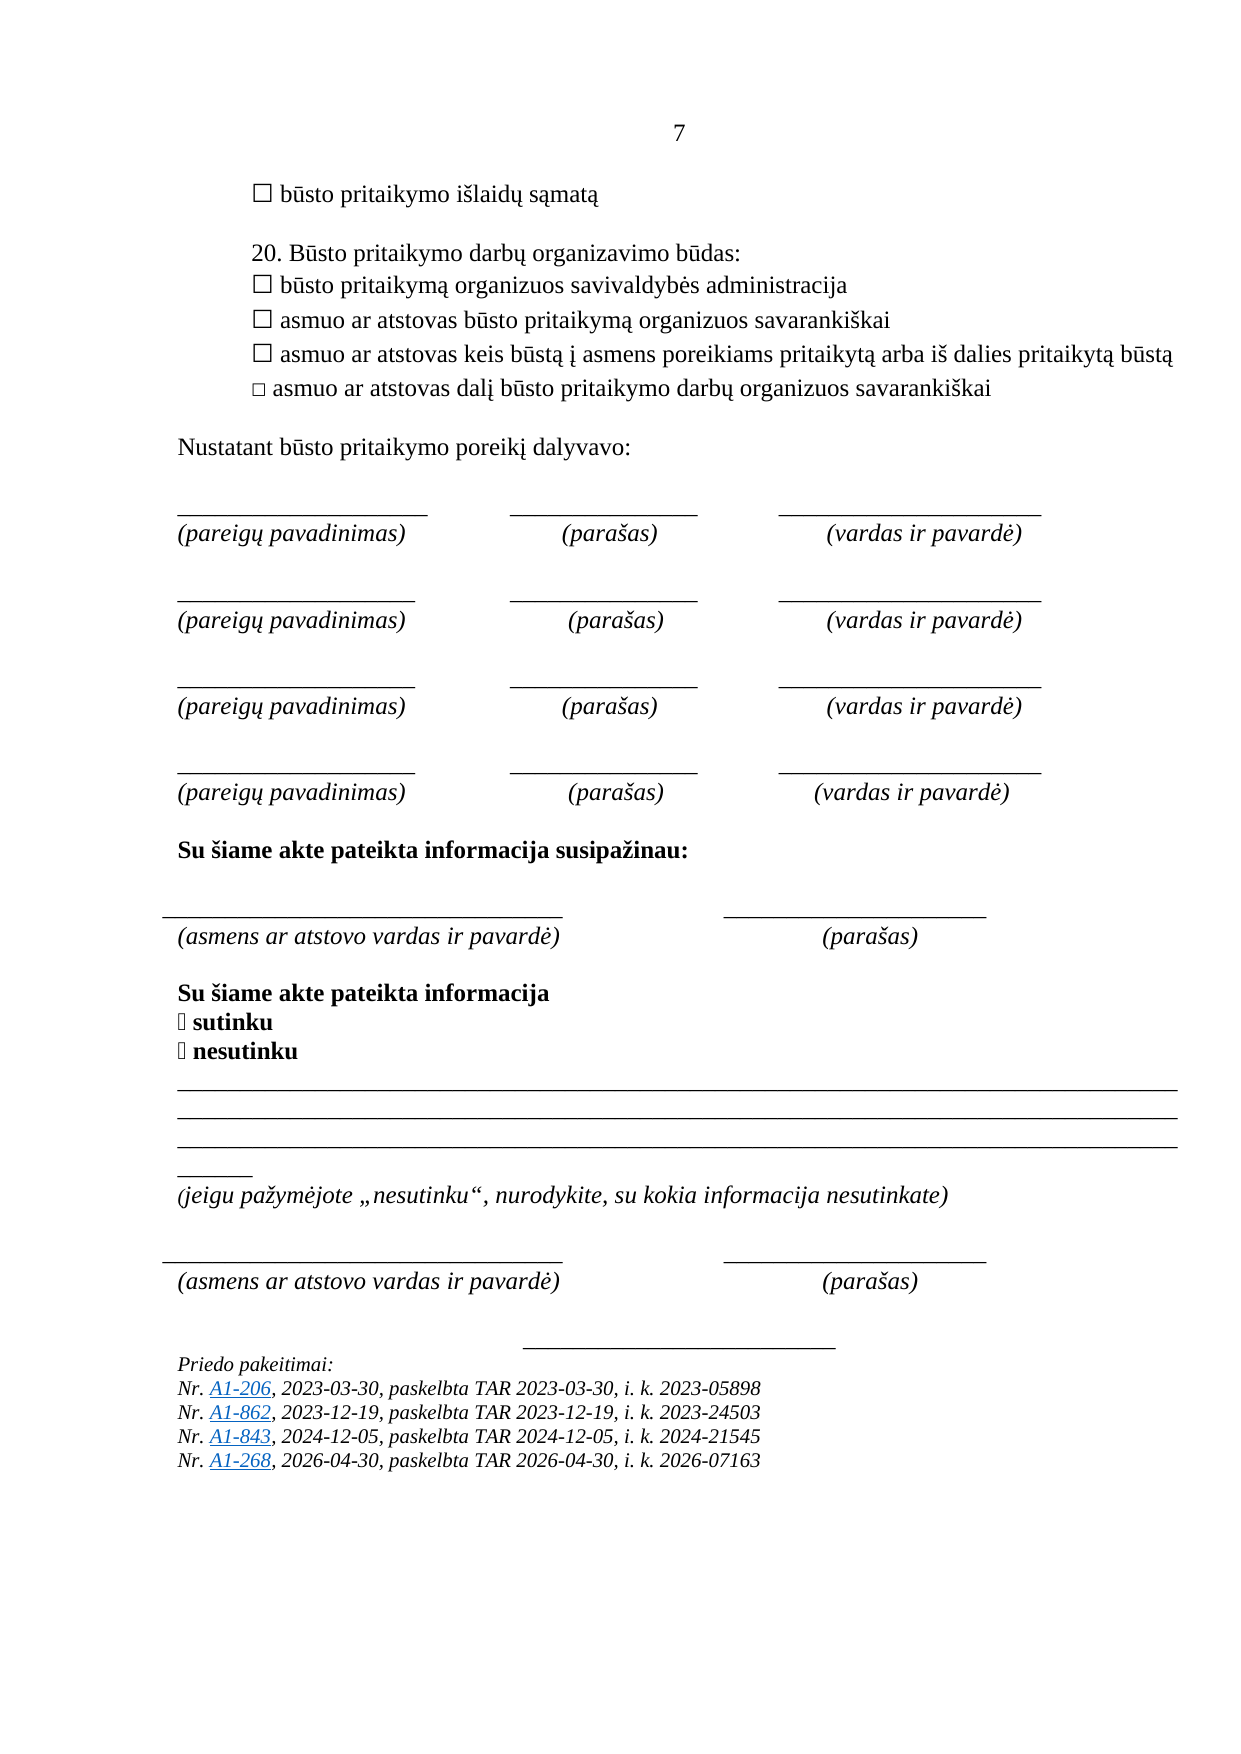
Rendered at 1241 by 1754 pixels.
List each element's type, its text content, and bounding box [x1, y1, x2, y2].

text ☐ asmuo ar atstovas dalį būsto pritaikymo darbų organizuos savarankiškai [177, 369, 1181, 403]
text  sutinku [177, 1007, 1181, 1036]
text Nr. A1-268, 2026-04-30, paskelbta TAR 2026-04-30, i. k. 2026-07163 [177, 1448, 1181, 1472]
text Su šiame akte pateikta informacija [177, 978, 1181, 1007]
text (pareigų pavadinimas) (parašas) (vardas ir pavardė) [177, 691, 1181, 720]
text (pareigų pavadinimas) (parašas) (vardas ir pavardė) [177, 777, 1181, 806]
text (jeigu pažymėjote „nesutinku“, nurodykite, su kokia informacija nesutinkate) [177, 1180, 1181, 1208]
text Priedo pakeitimai: [177, 1352, 1181, 1376]
text  nesutinku [177, 1036, 1181, 1065]
text ____________________ _______________ _____________________ [177, 490, 1181, 518]
text Nr. A1-206, 2023-03-30, paskelbta TAR 2023-03-30, i. k. 2023-05898 [177, 1376, 1181, 1400]
text (pareigų pavadinimas) (parašas) (vardas ir pavardė) [177, 605, 1181, 633]
text ______________________________________________________________________________________________________________________________________________________________________________________________________________________________________________________ [177, 1065, 1181, 1180]
text _________________________ [177, 1323, 1181, 1352]
text ☐ asmuo ar atstovas būsto pritaikymą organizuos savarankiškai [177, 301, 1181, 335]
text ________________________________ _____________________ [162, 1237, 1181, 1266]
text Su šiame akte pateikta informacija susipažinau: [177, 835, 1181, 863]
text Nustatant būsto pritaikymo poreikį dalyvavo: [177, 432, 1181, 461]
text (asmens ar atstovo vardas ir pavardė) (parašas) [177, 921, 1181, 950]
text 20. Būsto pritaikymo darbų organizavimo būdas: [177, 238, 1181, 267]
text ___________________ _______________ _____________________ [177, 748, 1181, 777]
text ☐ būsto pritaikymo išlaidų sąmatą [177, 176, 1181, 210]
text (asmens ar atstovo vardas ir pavardė) (parašas) [177, 1266, 1181, 1295]
text ☐ asmuo ar atstovas keis būstą į asmens poreikiams pritaikytą arba iš dalies pritaikytą būstą [177, 335, 1181, 369]
text ___________________ _______________ _____________________ [177, 662, 1181, 691]
text Nr. A1-843, 2024-12-05, paskelbta TAR 2024-12-05, i. k. 2024-21545 [177, 1424, 1181, 1448]
text ________________________________ _____________________ [162, 892, 1181, 921]
text ☐ būsto pritaikymą organizuos savivaldybės administracija [177, 267, 1181, 301]
text ___________________ _______________ _____________________ [177, 576, 1181, 605]
text Nr. A1-862, 2023-12-19, paskelbta TAR 2023-12-19, i. k. 2023-24503 [177, 1400, 1181, 1424]
text (pareigų pavadinimas) (parašas) (vardas ir pavardė) [177, 518, 1181, 547]
